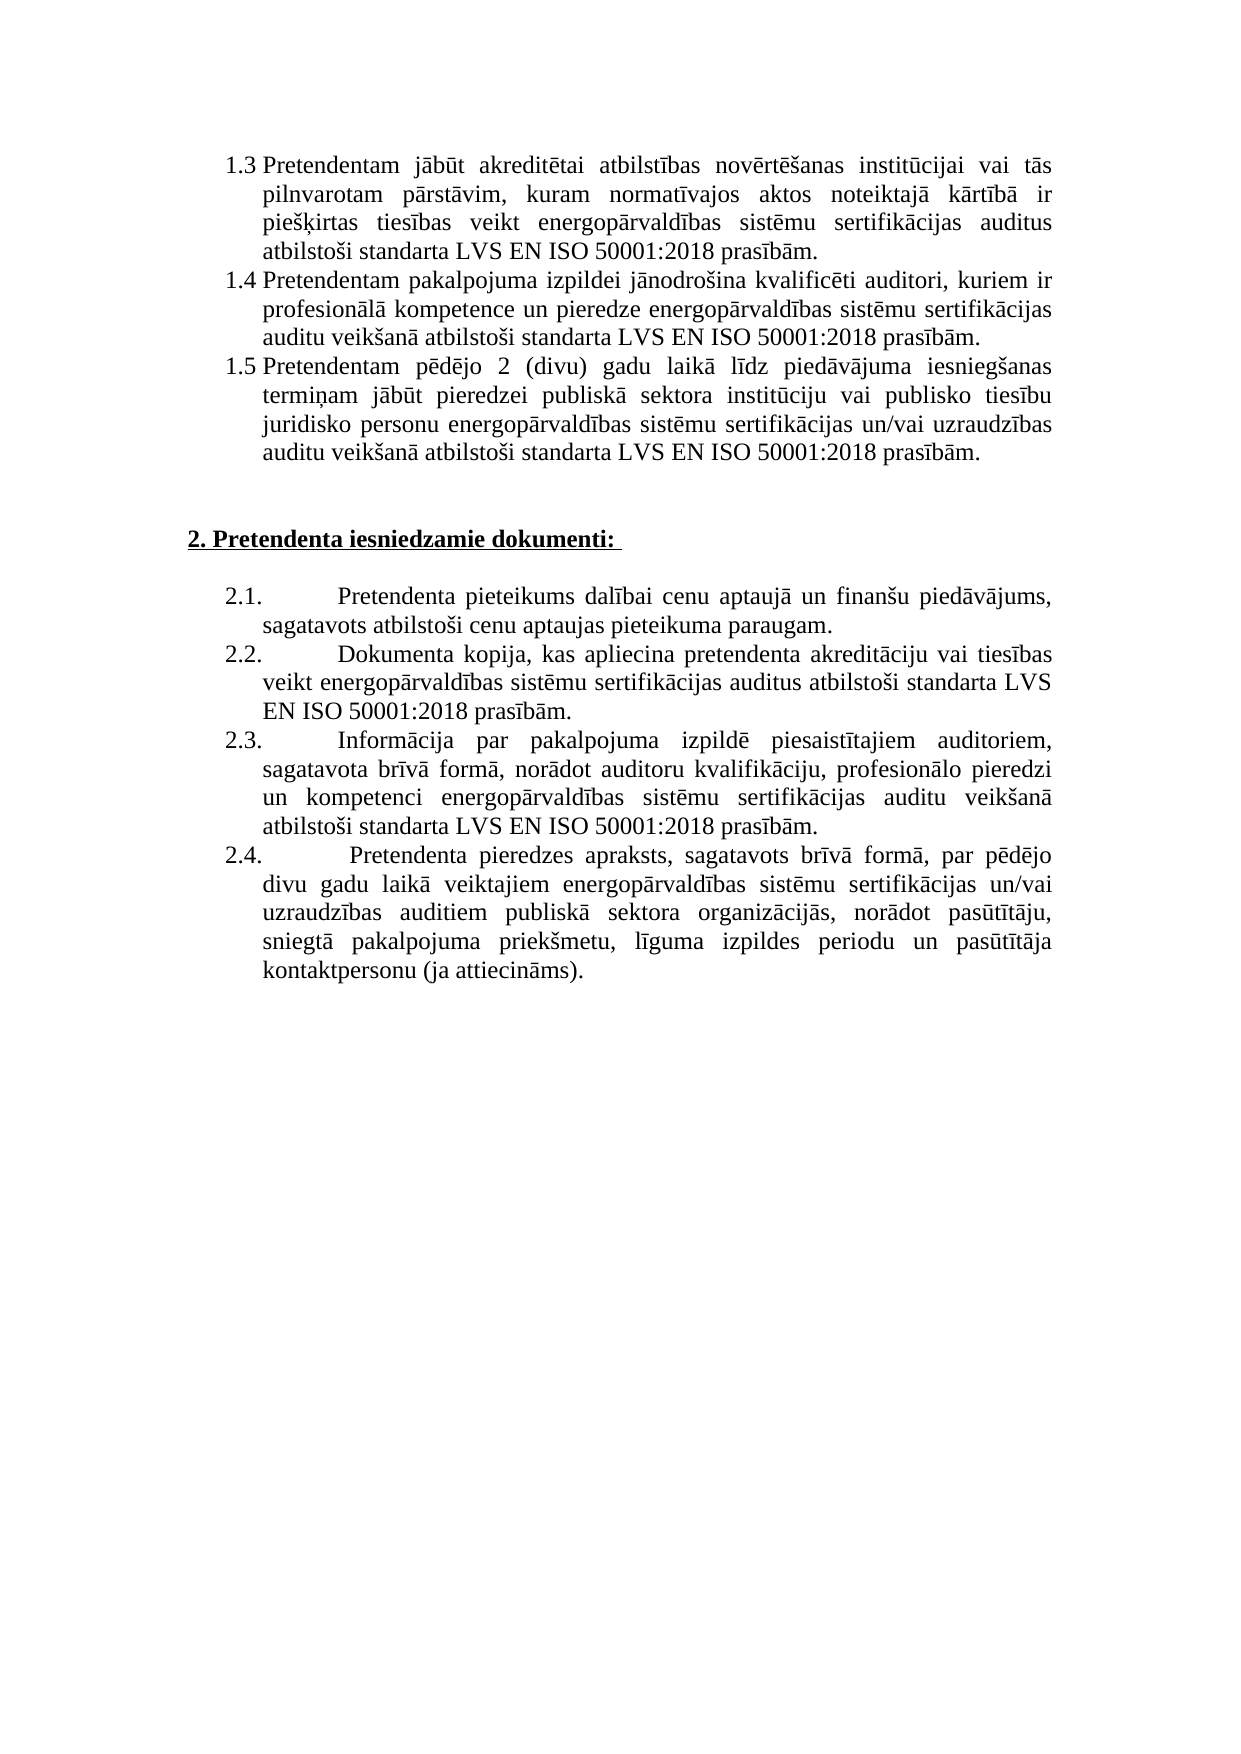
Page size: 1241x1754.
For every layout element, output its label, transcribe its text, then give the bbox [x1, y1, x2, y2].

list Pretendentam pakalpojuma izpildei jānodrošina kvalificēti auditori, kuriem ir profesionālā kompetence un pieredze energopārvaldības sistēmu sertifikācijas auditu veikšanā atbilstoši standarta LVS EN ISO 50001:2018 prasībām. [225, 265, 1053, 351]
text 2. Pretendenta iesniedzamie dokumenti: [187, 524, 1053, 552]
list Pretendentam jābūt akreditētai atbilstības novērtēšanas institūcijai vai tās pilnvarotam pārstāvim, kuram normatīvajos aktos noteiktajā kārtībā ir piešķirtas tiesības veikt energopārvaldības sistēmu sertifikācijas auditus atbilstoši standarta LVS EN ISO 50001:2018 prasībām. [225, 150, 1053, 265]
list Dokumenta kopija, kas apliecina pretendenta akreditāciju vai tiesības veikt energopārvaldības sistēmu sertifikācijas auditus atbilstoši standarta LVS EN ISO 50001:2018 prasībām. [225, 639, 1053, 725]
list Informācija par pakalpojuma izpildē piesaistītajiem auditoriem, sagatavota brīvā formā, norādot auditoru kvalifikāciju, profesionālo pieredzi un kompetenci energopārvaldības sistēmu sertifikācijas auditu veikšanā atbilstoši standarta LVS EN ISO 50001:2018 prasībām. [225, 725, 1053, 840]
list Pretendenta pieteikums dalībai cenu aptaujā un finanšu piedāvājums, sagatavots atbilstoši cenu aptaujas pieteikuma paraugam. [225, 581, 1053, 639]
list Pretendentam pēdējo 2 (divu) gadu laikā līdz piedāvājuma iesniegšanas termiņam jābūt pieredzei publiskā sektora institūciju vai publisko tiesību juridisko personu energopārvaldības sistēmu sertifikācijas un/vai uzraudzības auditu veikšanā atbilstoši standarta LVS EN ISO 50001:2018 prasībām. [225, 351, 1053, 466]
list Pretendenta pieredzes apraksts, sagatavots brīvā formā, par pēdējo divu gadu laikā veiktajiem energopārvaldības sistēmu sertifikācijas un/vai uzraudzības auditiem publiskā sektora organizācijās, norādot pasūtītāju, sniegtā pakalpojuma priekšmetu, līguma izpildes periodu un pasūtītāja kontaktpersonu (ja attiecināms). [225, 840, 1053, 984]
